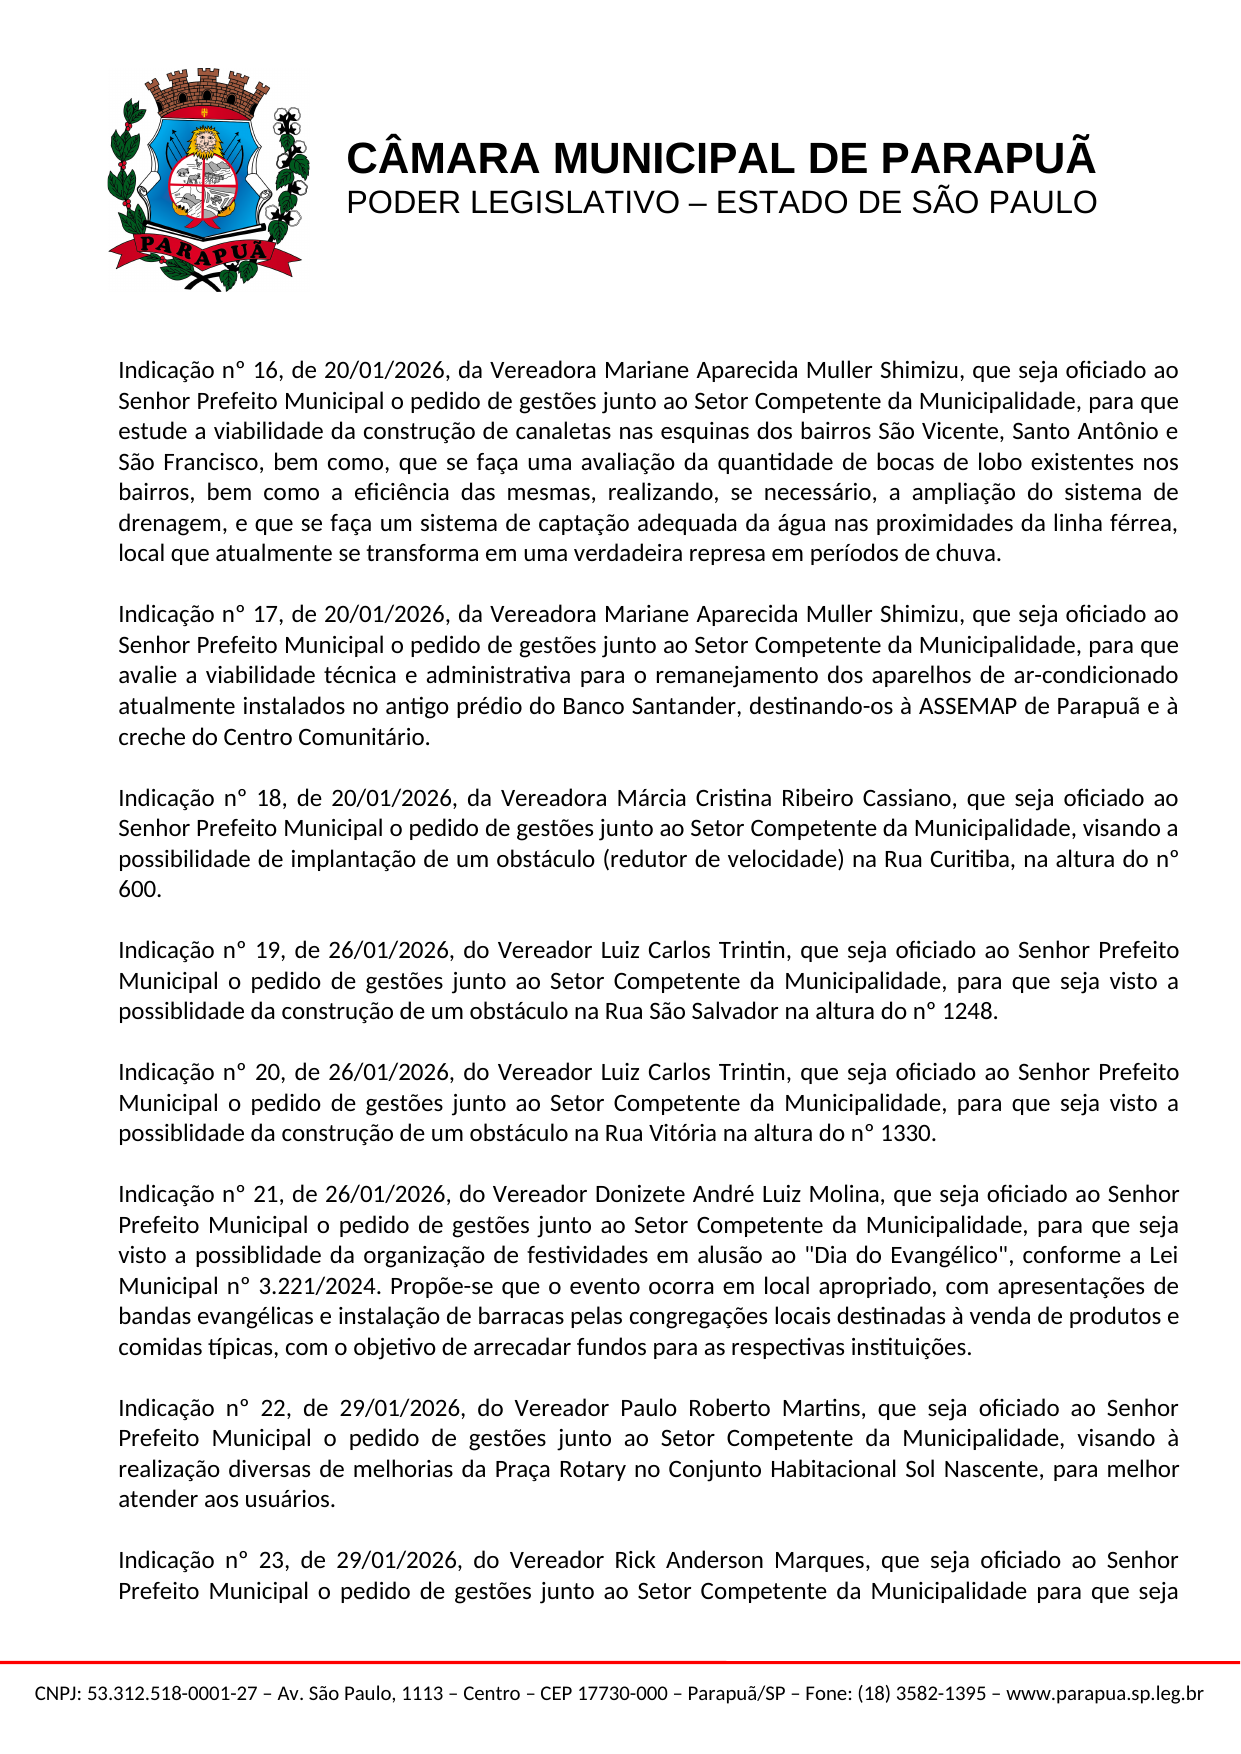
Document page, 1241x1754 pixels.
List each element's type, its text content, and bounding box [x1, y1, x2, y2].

text Indicação nº 18, de 20/01/2026, da Vereadora Márcia Cristina Ribeiro Cassiano, que seja oficiado ao Senhor Prefeito Municipal o pedido de gestões junto ao Setor Competente da Municipalidade, visando a possibilidade de implantação de um obstáculo (redutor de velocidade) na Rua Curitiba, na altura do nº 600. [118, 782, 1181, 904]
text Indicação nº 19, de 26/01/2026, do Vereador Luiz Carlos Trintin, que seja oficiado ao Senhor Prefeito Municipal o pedido de gestões junto ao Setor Competente da Municipalidade, para que seja visto a possiblidade da construção de um obstáculo na Rua São Salvador na altura do nº 1248. [118, 934, 1181, 1026]
text Indicação nº 21, de 26/01/2026, do Vereador Donizete André Luiz Molina, que seja oficiado ao Senhor Prefeito Municipal o pedido de gestões junto ao Setor Competente da Municipalidade, para que seja visto a possiblidade da organização de festividades em alusão ao "Dia do Evangélico", conforme a Lei Municipal nº 3.221/2024. Propõe-se que o evento ocorra em local apropriado, com apresentações de bandas evangélicas e instalação de barracas pelas congregações locais destinadas à venda de produtos e comidas típicas, com o objetivo de arrecadar fundos para as respectivas instituições. [118, 1178, 1181, 1362]
text Indicação nº 23, de 29/01/2026, do Vereador Rick Anderson Marques, que seja oficiado ao Senhor Prefeito Municipal o pedido de gestões junto ao Setor Competente da Municipalidade para que seja [118, 1545, 1181, 1606]
text Indicação nº 16, de 20/01/2026, da Vereadora Mariane Aparecida Muller Shimizu, que seja oficiado ao Senhor Prefeito Municipal o pedido de gestões junto ao Setor Competente da Municipalidade, para que estude a viabilidade da construção de canaletas nas esquinas dos bairros São Vicente, Santo Antônio e São Francisco, bem como, que se faça uma avaliação da quantidade de bocas de lobo existentes nos bairros, bem como a eficiência das mesmas, realizando, se necessário, a ampliação do sistema de drenagem, e que se faça um sistema de captação adequada da água nas proximidades da linha férrea, local que atualmente se transforma em uma verdadeira represa em períodos de chuva. [118, 354, 1181, 568]
text Indicação nº 22, de 29/01/2026, do Vereador Paulo Roberto Martins, que seja oficiado ao Senhor Prefeito Municipal o pedido de gestões junto ao Setor Competente da Municipalidade, visando à realização diversas de melhorias da Praça Rotary no Conjunto Habitacional Sol Nascente, para melhor atender aos usuários. [118, 1392, 1181, 1514]
text Indicação nº 17, de 20/01/2026, da Vereadora Mariane Aparecida Muller Shimizu, que seja oficiado ao Senhor Prefeito Municipal o pedido de gestões junto ao Setor Competente da Municipalidade, para que avalie a viabilidade técnica e administrativa para o remanejamento dos aparelhos de ar-condicionado atualmente instalados no antigo prédio do Banco Santander, destinando-os à ASSEMAP de Parapuã e à creche do Centro Comunitário. [118, 598, 1181, 751]
picture [107, 68, 310, 292]
text Indicação nº 20, de 26/01/2026, do Vereador Luiz Carlos Trintin, que seja oficiado ao Senhor Prefeito Municipal o pedido de gestões junto ao Setor Competente da Municipalidade, para que seja visto a possiblidade da construção de um obstáculo na Rua Vitória na altura do nº 1330. [118, 1056, 1181, 1148]
